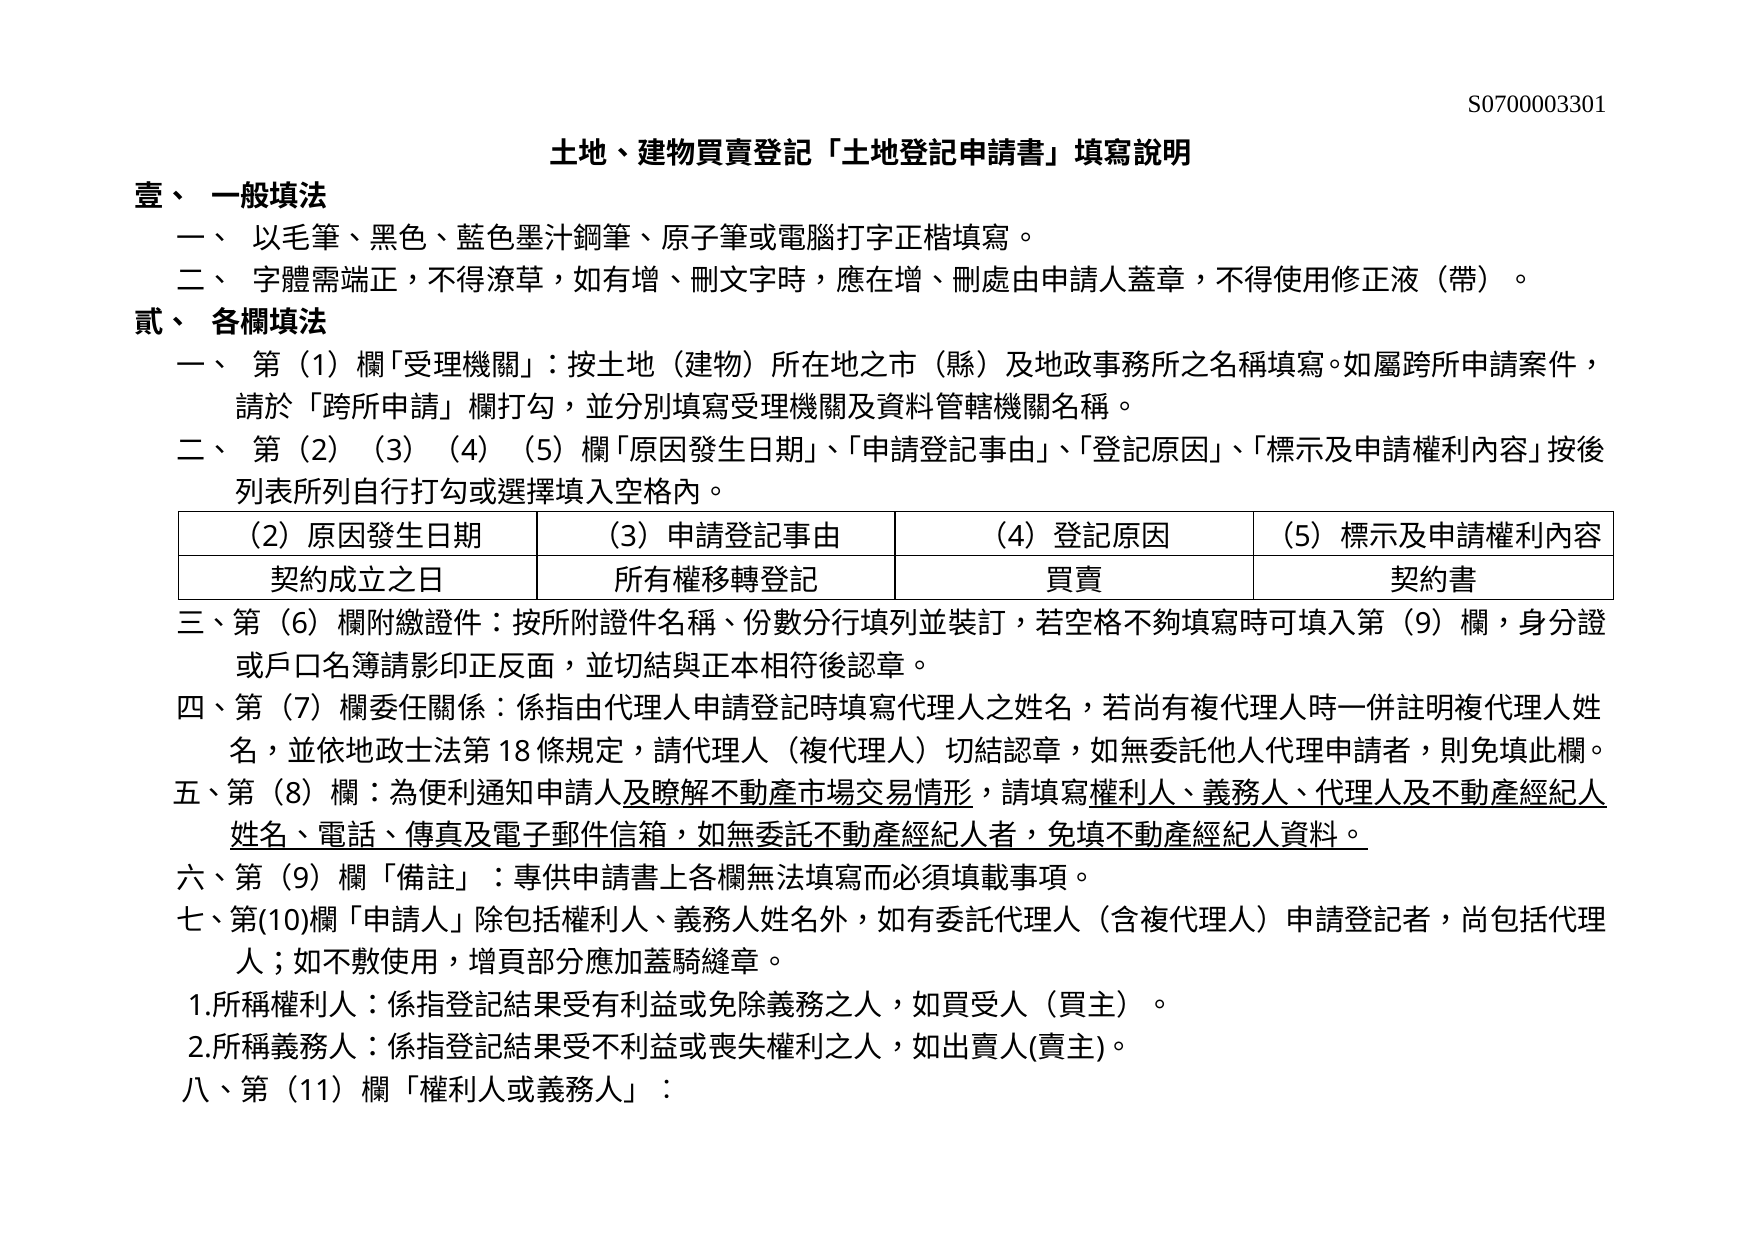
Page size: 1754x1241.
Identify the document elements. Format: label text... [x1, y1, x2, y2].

list 以毛筆、黑色、藍色墨汁鋼筆、原子筆或電腦打字正楷填寫。 [176, 214, 1606, 257]
list 一般填法 [134, 172, 1606, 214]
text 四、第（7）欄委任關係︰係指由代理人申請登記時填寫代理人之姓名，若尚有複代理人時一併註明複代理人姓名，並依地政士法第18條規定，請代理人（複代理人）切結認章，如無委託他人代理申請者，則免填此欄。 [176, 685, 1606, 769]
text 2.所稱義務人：係指登記結果受不利益或喪失權利之人，如出賣人(賣主)。 [134, 1024, 1606, 1066]
table_header （5）標示及申請權利內容 [1254, 512, 1613, 555]
text 六、第（9）欄「備註」：專供申請書上各欄無法填寫而必須填載事項。 [176, 854, 1606, 897]
table_cell 買賣 [896, 556, 1253, 598]
table_header （4）登記原因 [896, 512, 1253, 555]
text 三、第（6）欄附繳證件：按所附證件名稱、份數分行填列並裝訂，若空格不夠填寫時可填入第（9）欄，身分證或戶口名簿請影印正反面，並切結與正本相符後認章。 [176, 600, 1606, 685]
table_header （3）申請登記事由 [538, 512, 894, 555]
table_cell 契約成立之日 [179, 556, 536, 598]
text 土地、建物買賣登記「土地登記申請書」填寫說明 [134, 130, 1606, 172]
table_cell 契約書 [1254, 556, 1613, 598]
list 第（2）（3）（4）（5）欄「原因發生日期」、「申請登記事由」、「登記原因」、「標示及申請權利內容」按後列表所列自行打勾或選擇填入空格內。 [176, 426, 1606, 511]
text 1.所稱權利人：係指登記結果受有利益或免除義務之人，如買受人（買主）。 [134, 981, 1606, 1024]
text 八、第（11）欄「權利人或義務人」︰ [182, 1066, 1606, 1108]
table_header （2）原因發生日期 [179, 512, 536, 555]
list 第（1）欄「受理機關」：按土地（建物）所在地之市（縣）及地政事務所之名稱填寫。如屬跨所申請案件，請於「跨所申請」欄打勾，並分別填寫受理機關及資料管轄機關名稱。 [176, 341, 1606, 426]
table_cell 所有權移轉登記 [538, 556, 894, 598]
list 字體需端正，不得潦草，如有增、刪文字時，應在增、刪處由申請人蓋章，不得使用修正液（帶）。 [176, 257, 1606, 299]
list 各欄填法 [134, 299, 1606, 341]
text 五、第（8）欄：為便利通知申請人及瞭解不動產市場交易情形，請填寫權利人、義務人、代理人及不動產經紀人姓名、電話、傳真及電子郵件信箱，如無委託不動產經紀人者，免填不動產經紀人資料。 [172, 769, 1606, 854]
text 七、第(10)欄「申請人」除包括權利人、義務人姓名外，如有委託代理人（含複代理人）申請登記者，尚包括代理人；如不敷使用，增頁部分應加蓋騎縫章。 [176, 897, 1606, 981]
